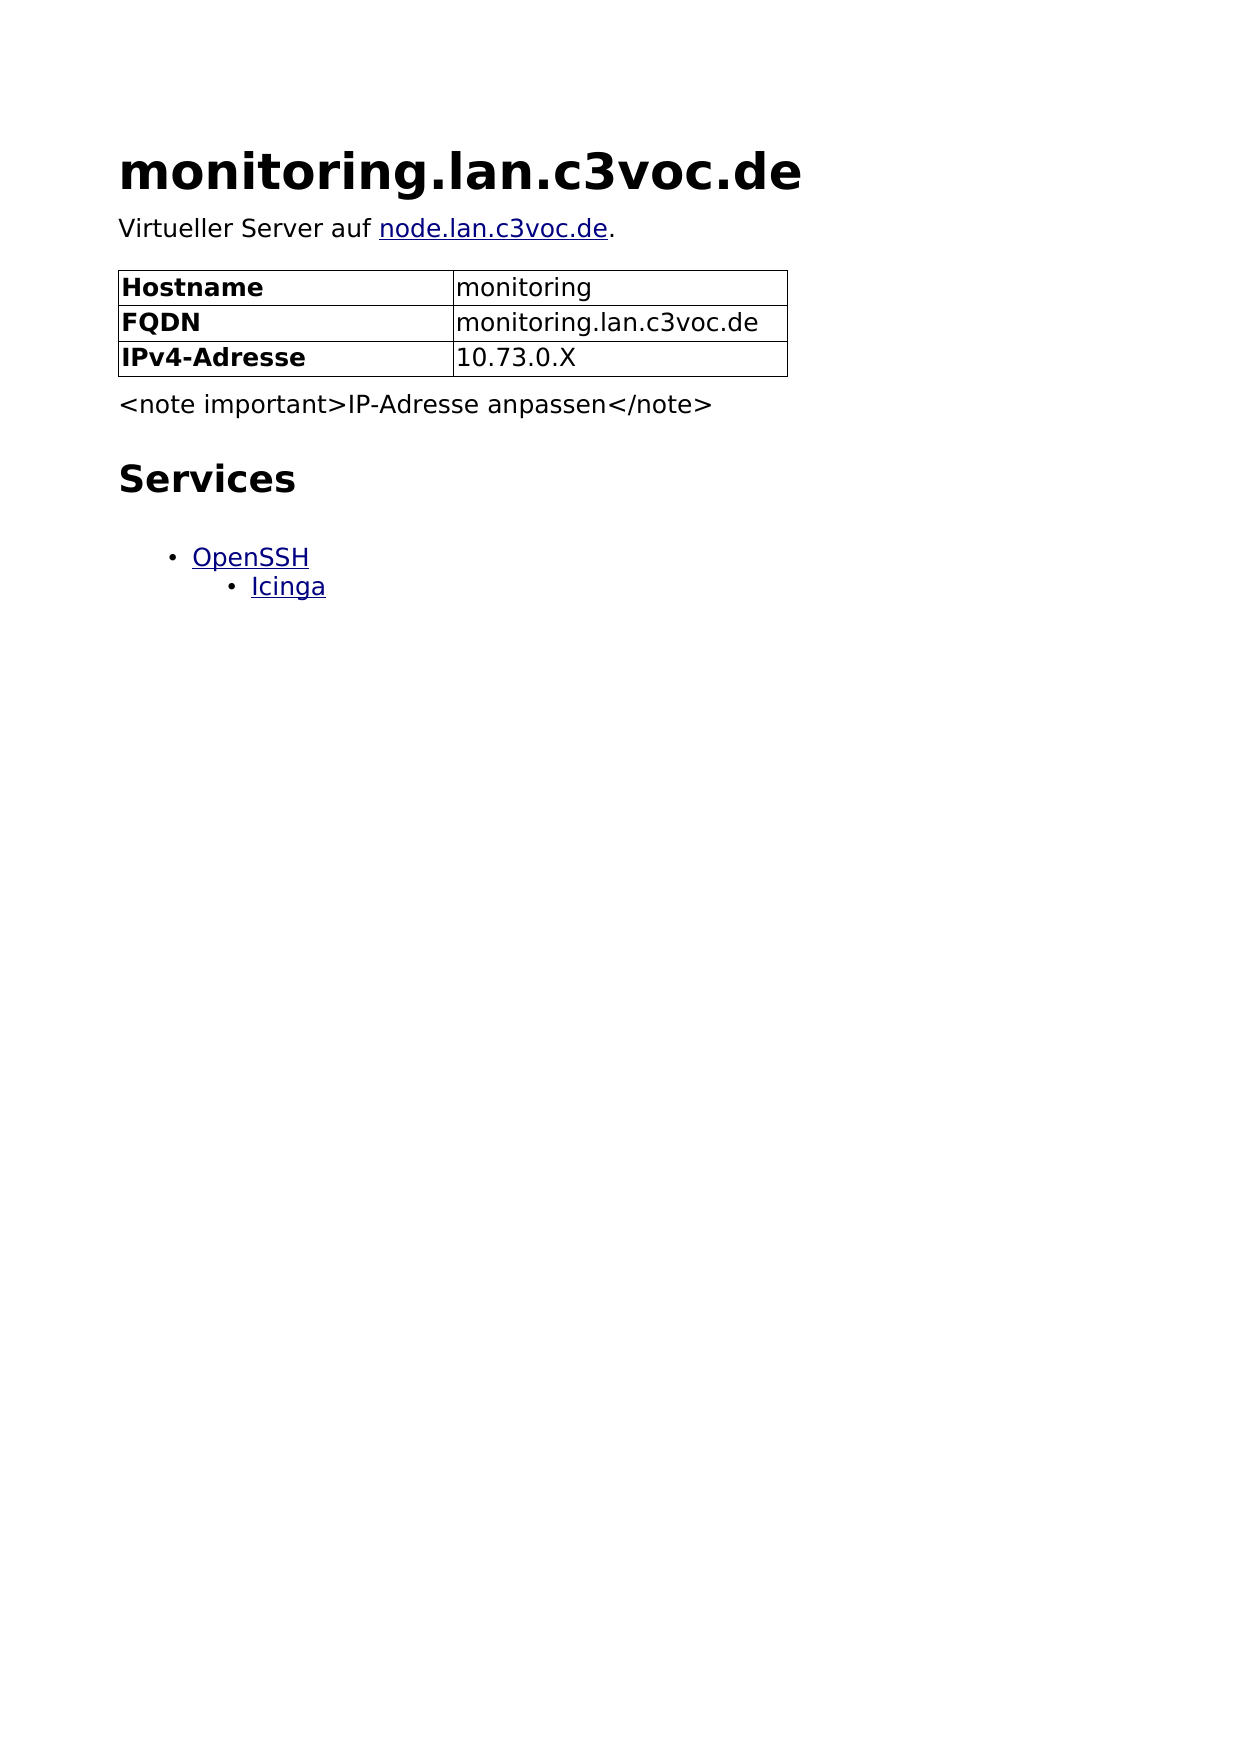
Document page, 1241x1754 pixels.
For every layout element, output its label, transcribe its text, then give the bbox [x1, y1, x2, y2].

table_header monitoring [454, 271, 787, 305]
table_cell IPv4-Adresse [119, 342, 453, 376]
table_cell 10.73.0.X [454, 342, 787, 376]
table_cell monitoring.lan.c3voc.de [454, 306, 787, 341]
list Icinga [236, 572, 1122, 601]
list OpenSSH [177, 543, 1122, 572]
subtitle Services [118, 457, 1122, 501]
text Virtueller Server auf node.lan.c3voc.de. [118, 214, 1122, 243]
subtitle monitoring.lan.c3voc.de [118, 143, 1122, 201]
table_header Hostname [119, 271, 453, 305]
table_cell FQDN [119, 306, 453, 341]
text <note important>IP-Adresse anpassen</note> [118, 391, 1122, 420]
